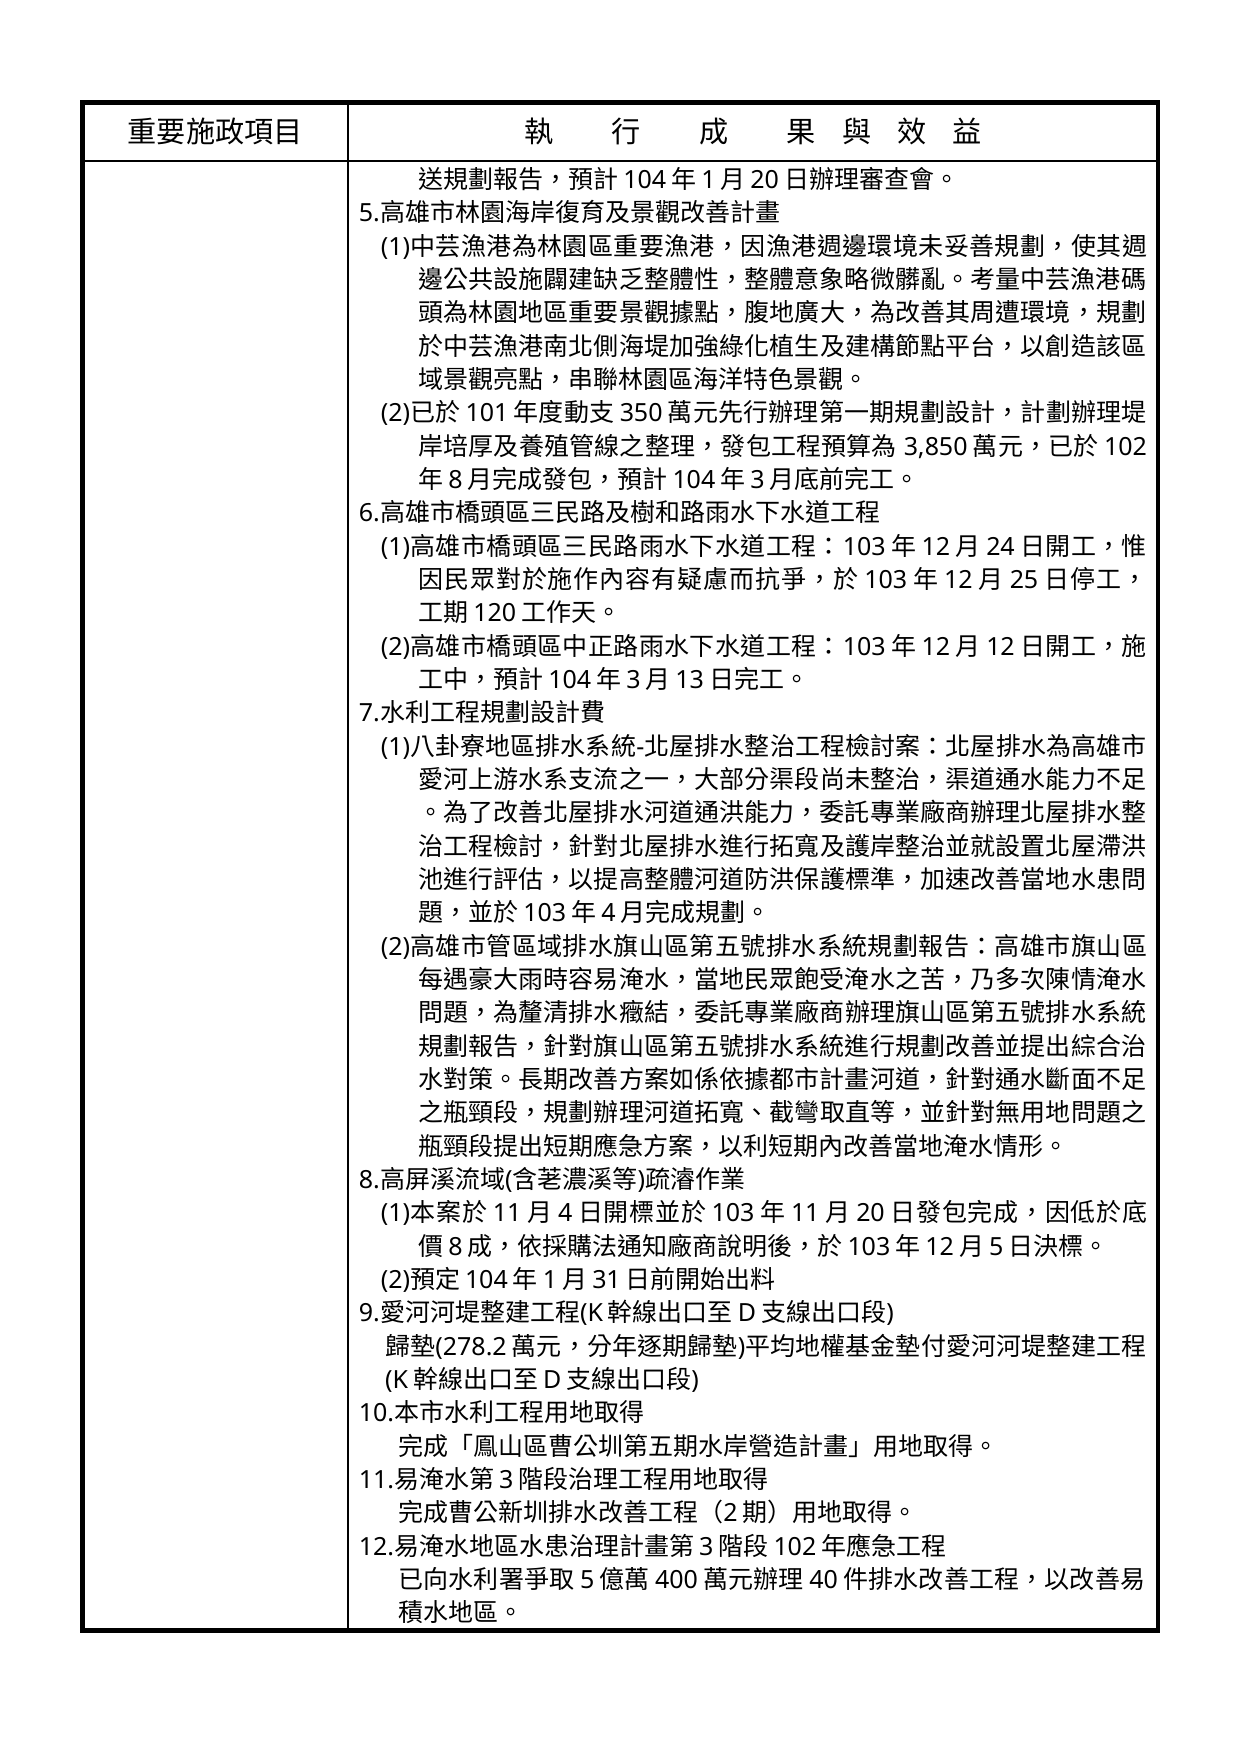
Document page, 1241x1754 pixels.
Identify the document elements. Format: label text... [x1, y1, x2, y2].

table_header 執 行 成 果 與 效 益 [349, 105, 1156, 159]
table_header 重要施政項目 [85, 105, 347, 159]
table_cell 送規劃報告，預計104年1月20日辦理審查會。 5.高雄市林園海岸復育及景觀改善計畫 (1)中芸漁港為林園區重要漁港，因漁港週邊環境未妥善規劃，使其週邊公共設施闢建缺乏整體性，整體意象略微髒亂。考量中芸漁港碼頭為林園地區重要景觀據點，腹地廣大，為改善其周遭環境，規劃於中芸漁港南北側海堤加強綠化植生及建構節點平台，以創造該區域景觀亮點，串聯林園區海洋特色景觀。 (2)已於101年度動支350萬元先行辦理第一期規劃設計，計劃辦理堤岸培厚及養殖管線之整理，發包工程預算為3,850萬元，已於102年8月完成發包，預計104年3月底前完工。 6.高雄市橋頭區三民路及樹和路雨水下水道工程 (1)高雄市橋頭區三民路雨水下水道工程：103年12月24日開工，惟因民眾對於施作內容有疑慮而抗爭，於103年12月25日停工，工期120工作天。 (2)高雄市橋頭區中正路雨水下水道工程：103年12月12日開工，施工中，預計104年3月13日完工。 7.水利工程規劃設計費 (1)八卦寮地區排水系統-北屋排水整治工程檢討案：北屋排水為高雄市愛河上游水系支流之一，大部分渠段尚未整治，渠道通水能力不足。為了改善北屋排水河道通洪能力，委託專業廠商辦理北屋排水整治工程檢討，針對北屋排水進行拓寬及護岸整治並就設置北屋滯洪池進行評估，以提高整體河道防洪保護標準，加速改善當地水患問題，並於103年4月完成規劃。 (2)高雄市管區域排水旗山區第五號排水系統規劃報告：高雄市旗山區每遇豪大雨時容易淹水，當地民眾飽受淹水之苦，乃多次陳情淹水問題，為釐清排水癥結，委託專業廠商辦理旗山區第五號排水系統規劃報告，針對旗山區第五號排水系統進行規劃改善並提出綜合治水對策。長期改善方案如係依據都市計畫河道，針對通水斷面不足之瓶頸段，規劃辦理河道拓寬、截彎取直等，並針對無用地問題之瓶頸段提出短期應急方案，以利短期內改善當地淹水情形。 8.高屏溪流域(含荖濃溪等)疏濬作業 (1)本案於11月4日開標並於103年11月20日發包完成，因低於底價8成，依採購法通知廠商說明後，於103年12月5日決標。 (2)預定104年1月31日前開始出料 9.愛河河堤整建工程(K幹線出口至D支線出口段) 歸墊(278.2萬元，分年逐期歸墊)平均地權基金墊付愛河河堤整建工程(K幹線出口至D支線出口段) 10.本市水利工程用地取得 完成「鳯山區曹公圳第五期水岸營造計畫」用地取得。 11.易淹水第3階段治理工程用地取得 完成曹公新圳排水改善工程（2期）用地取得。 12.易淹水地區水患治理計畫第3階段102年應急工程 已向水利署爭取5億萬400萬元辦理40件排水改善工程，以改善易積水地區。 [349, 162, 1156, 1628]
table_cell [85, 162, 347, 1628]
